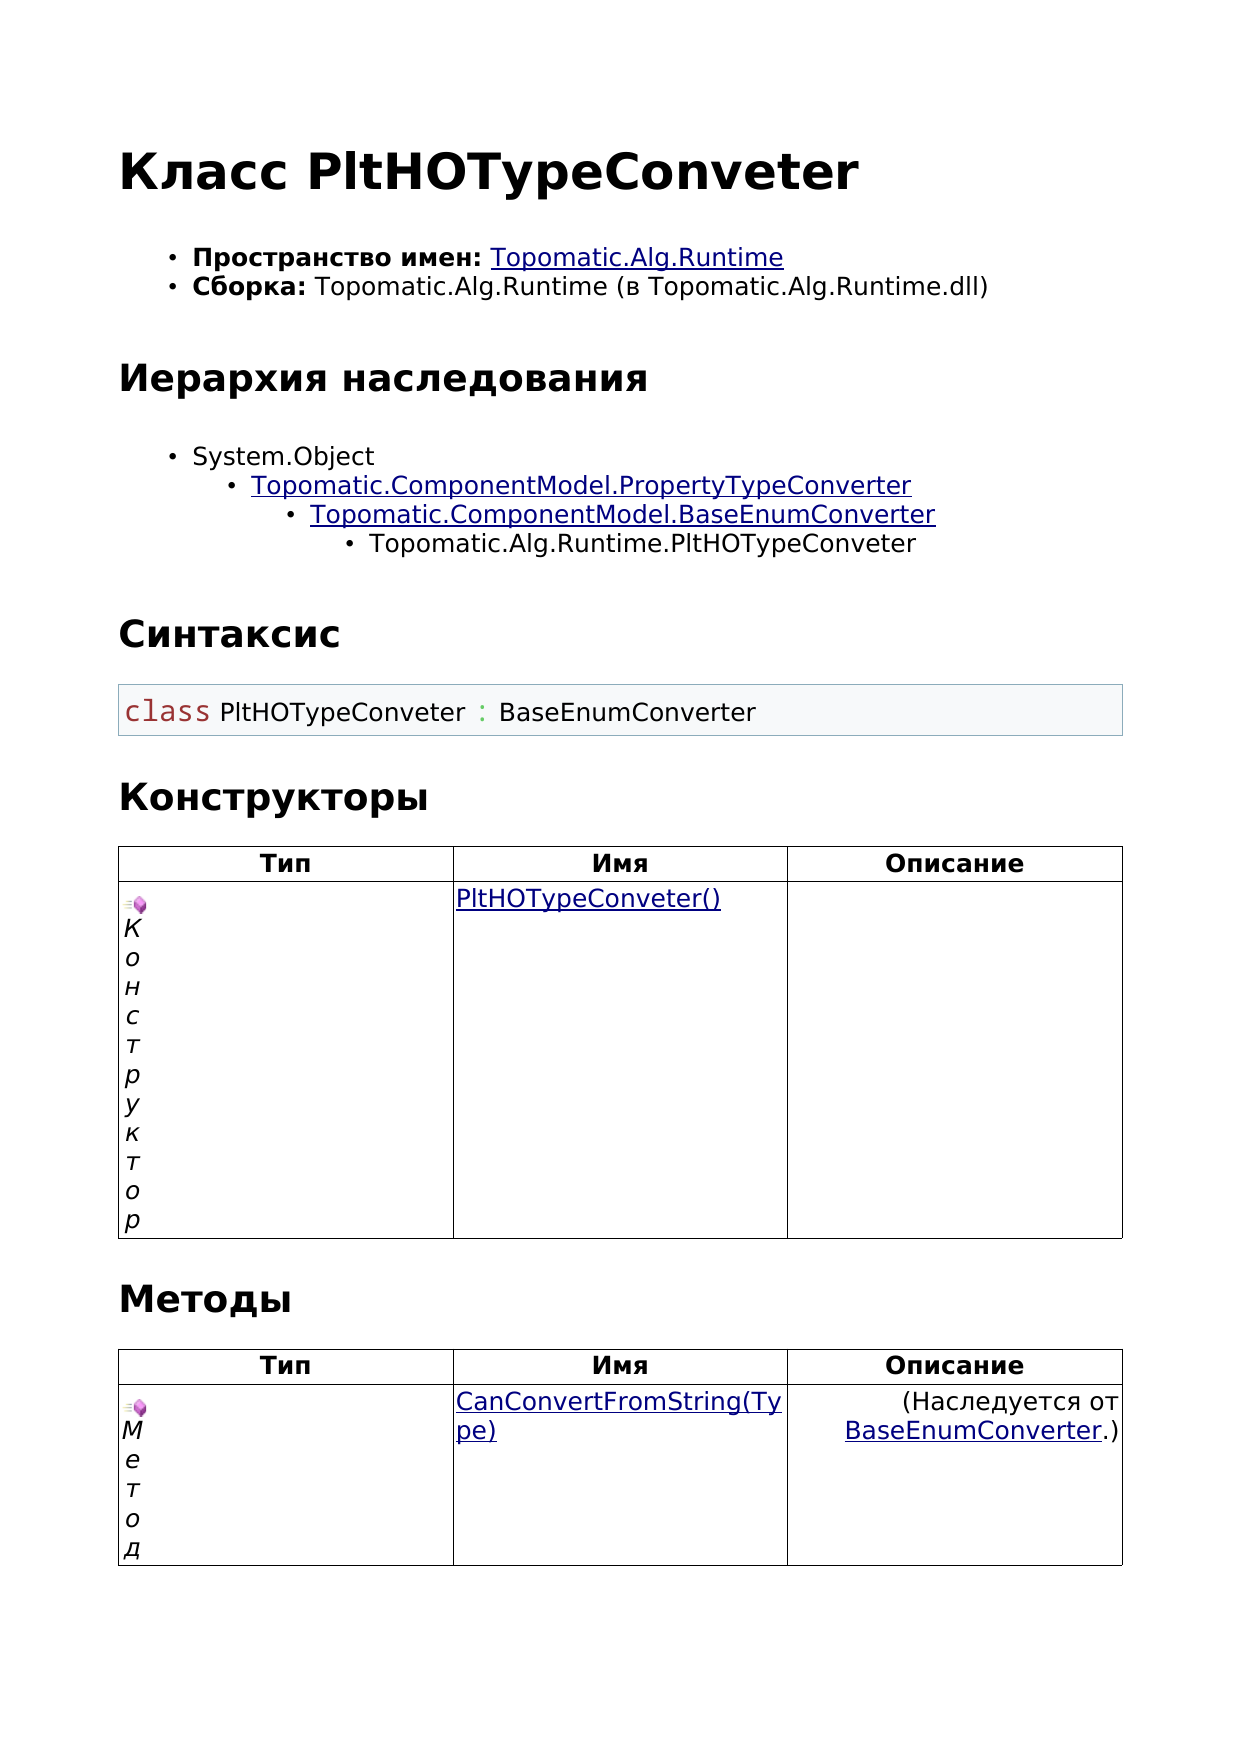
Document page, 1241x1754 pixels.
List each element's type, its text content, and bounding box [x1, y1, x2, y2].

picture [121, 1399, 147, 1417]
table_cell (Наследуется от BaseEnumConverter.) [788, 1385, 1122, 1565]
list Пространство имен: Topomatic.Alg.Runtime [177, 243, 1122, 272]
list System.Object [177, 442, 1122, 471]
subtitle Синтаксис [118, 613, 1122, 657]
table_cell [788, 882, 1122, 1238]
table_header Имя [454, 847, 787, 881]
table_header Описание [788, 1350, 1122, 1384]
table_cell CanConvertFromString(Type) [454, 1385, 787, 1565]
list Topomatic.Alg.Runtime.PltHOTypeConveter [354, 529, 1122, 558]
table_cell PltHOTypeConveter() [454, 882, 787, 1238]
table_cell [119, 882, 453, 1238]
table_header Имя [454, 1350, 787, 1384]
table_header class PltHOTypeConveter : BaseEnumConverter [119, 685, 1122, 735]
table_cell [119, 1385, 453, 1565]
picture [121, 896, 147, 914]
list Сборка: Topomatic.Alg.Runtime (в Topomatic.Alg.Runtime.dll) [177, 272, 1122, 302]
subtitle Конструкторы [118, 775, 1122, 819]
subtitle Методы [118, 1278, 1122, 1321]
table_header Тип [119, 847, 453, 881]
table_header Описание [788, 847, 1122, 881]
list Topomatic.ComponentModel.PropertyTypeConverter [236, 471, 1122, 500]
subtitle Иерархия наследования [118, 356, 1122, 400]
list Topomatic.ComponentModel.BaseEnumConverter [295, 500, 1122, 529]
table_header Тип [119, 1350, 453, 1384]
subtitle Класс PltHOTypeConveter [118, 143, 1122, 201]
